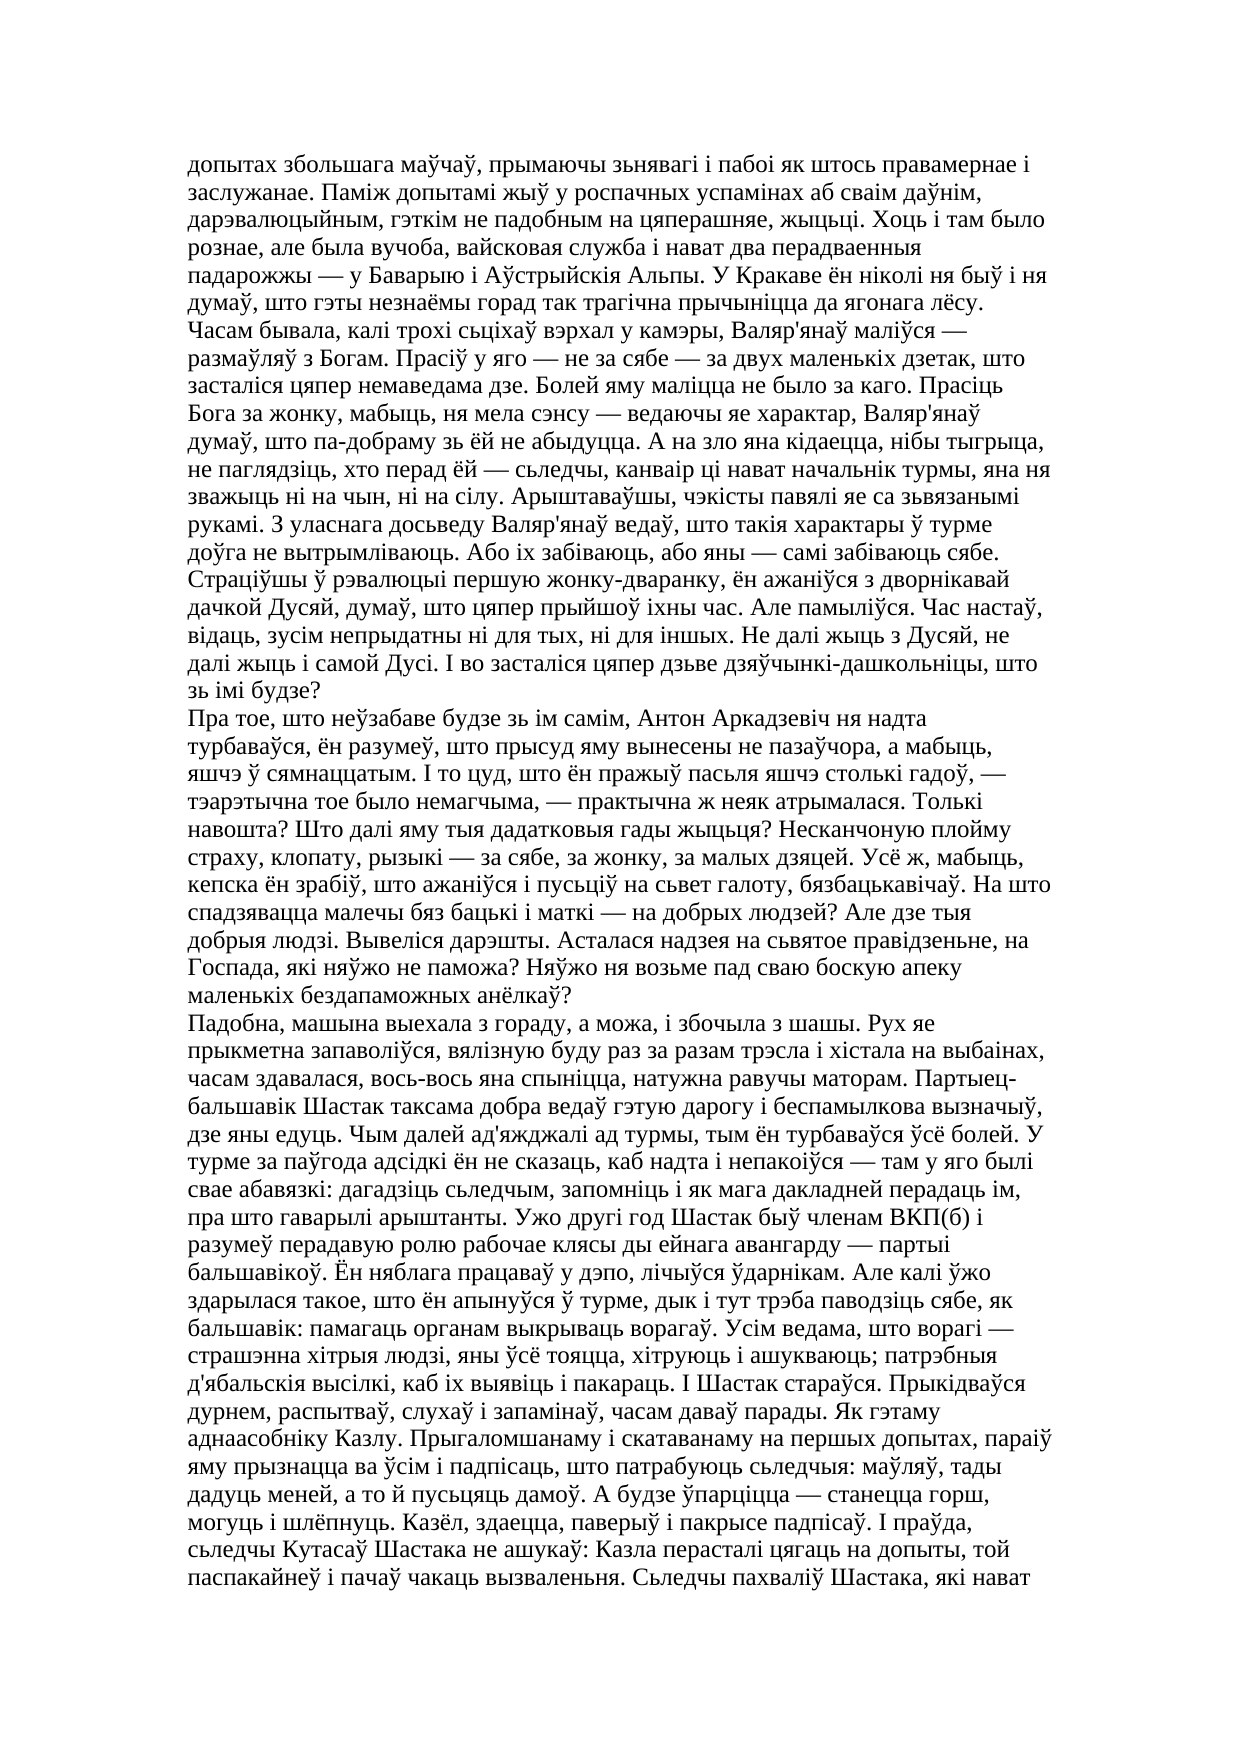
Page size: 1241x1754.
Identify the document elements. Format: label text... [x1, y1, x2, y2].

text Пра тое, што неўзабаве будзе зь ім самім, Антон Аркадзевіч ня надта турбаваўся, ён разумеў, што прысуд яму вынесены не пазаўчора, а мабыць, яшчэ ў сямнаццатым. I то цуд, што ён пражыў пасьля яшчэ столькі гадоў, — тэарэтычна тое было немагчыма, — практычна ж неяк атрымалася. Толькі навошта? Што далі яму тыя дадатковыя гады жыцьця? Несканчоную плойму страху, клопату, рызыкі — за сябе, за жонку, за малых дзяцей. Усё ж, мабыць, кепска ён зрабіў, што ажаніўся і пусьціў на сьвет галоту, бязбацькавічаў. На што спадзявацца малечы бяз бацькі і маткі — на добрых людзей? Але дзе тыя добрыя людзі. Вывеліся дарэшты. Асталася надзея на сьвятое правідзеньне, на Госпада, які няўжо не паможа? Няўжо ня возьме пад сваю боскую апеку маленькіх бездапаможных анёлкаў? [187, 704, 1053, 1009]
text допытах збольшага маўчаў, прымаючы зьнявагі і пабоі як штось правамернае і заслужанае. Паміж допытамі жыў у роспачных успамінах аб сваім даўнім, дарэвалюцыйным, гэткім не падобным на цяперашняе, жыцьці. Хоць і там было рознае, але была вучоба, вайсковая служба і нават два перадваенныя падарожжы — у Баварыю і Аўстрыйскія Альпы. У Кракаве ён ніколі ня быў і ня думаў, што гэты незнаёмы горад так трагічна прычыніцца да ягонага лёсу. [187, 150, 1053, 316]
text Падобна, машына выехала з гораду, а можа, і збочыла з шашы. Рух яе прыкметна запаволіўся, вялізную буду раз за разам трэсла і хістала на выбаінах, часам здавалася, вось-вось яна спыніцца, натужна равучы маторам. Партыец-бальшавік Шастак таксама добра ведаў гэтую дарогу і беспамылкова вызначыў, дзе яны едуць. Чым далей ад'яжджалі ад турмы, тым ён турбаваўся ўсё болей. У турме за паўгода адсідкі ён не сказаць, каб надта і непакоіўся — там у яго былі свае абавязкі: дагадзіць сьледчым, запомніць і як мага дакладней перадаць ім, пра што гаварылі арыштанты. Ужо другі год Шастак быў членам ВКП(б) і разумеў перадавую ролю рабочае клясы ды ейнага авангарду — партыі бальшавікоў. Ён няблага працаваў у дэпо, лічыўся ўдарнікам. Але калі ўжо здарылася такое, што ён апынуўся ў турме, дык і тут трэба паводзіць сябе, як бальшавік: памагаць органам выкрываць ворагаў. Усім ведама, што ворагі — страшэнна хітрыя людзі, яны ўсё тояцца, хітруюць і ашукваюць; патрэбныя д'ябальскія высілкі, каб іх выявіць і пакараць. I Шастак стараўся. Прыкідваўся дурнем, распытваў, слухаў і запамінаў, часам даваў парады. Як гэтаму аднаасобніку Казлу. Прыгаломшанаму і скатаванаму на першых допытах, параіў яму прызнацца ва ўсім і падпісаць, што патрабуюць сьледчыя: маўляў, тады дадуць меней, а то й пусьцяць дамоў. А будзе ўпарціцца — станецца горш, могуць і шлёпнуць. Казёл, здаецца, паверыў і пакрысе падпісаў. I праўда, сьледчы Кутасаў Шастака не ашукаў: Казла перасталі цягаць на допыты, той паспакайнеў і пачаў чакаць вызваленьня. Сьледчы пахваліў Шастака, які нават [187, 1009, 1053, 1591]
text Часам бывала, калі трохі сьціхаў вэрхал у камэры, Валяр'янаў маліўся — размаўляў з Богам. Прасіў у яго — не за сябе — за двух маленькіх дзетак, што засталіся цяпер немаведама дзе. Болей яму маліцца не было за каго. Прасіць Бога за жонку, мабыць, ня мела сэнсу — ведаючы яе характар, Валяр'янаў думаў, што па-добраму зь ёй не абыдуцца. А на зло яна кідаецца, нібы тыгрыца, не паглядзіць, хто перад ёй — сьледчы, канваір ці нават начальнік турмы, яна ня зважыць ні на чын, ні на сілу. Арыштаваўшы, чэкісты павялі яе са зьвязанымі рукамі. З уласнага досьведу Валяр'янаў ведаў, што такія характары ў турме доўга не вытрымліваюць. Або іх забіваюць, або яны — самі забіваюць сябе. Страціўшы ў рэвалюцыі першую жонку-дваранку, ён ажаніўся з дворнікавай дачкой Дусяй, думаў, што цяпер прыйшоў іхны час. Але памыліўся. Час настаў, відаць, зусім непрыдатны ні для тых, ні для іншых. Не далі жыць з Дусяй, не далі жыць і самой Дусі. I во засталіся цяпер дзьве дзяўчынкі-дашкольніцы, што зь імі будзе? [187, 316, 1053, 704]
